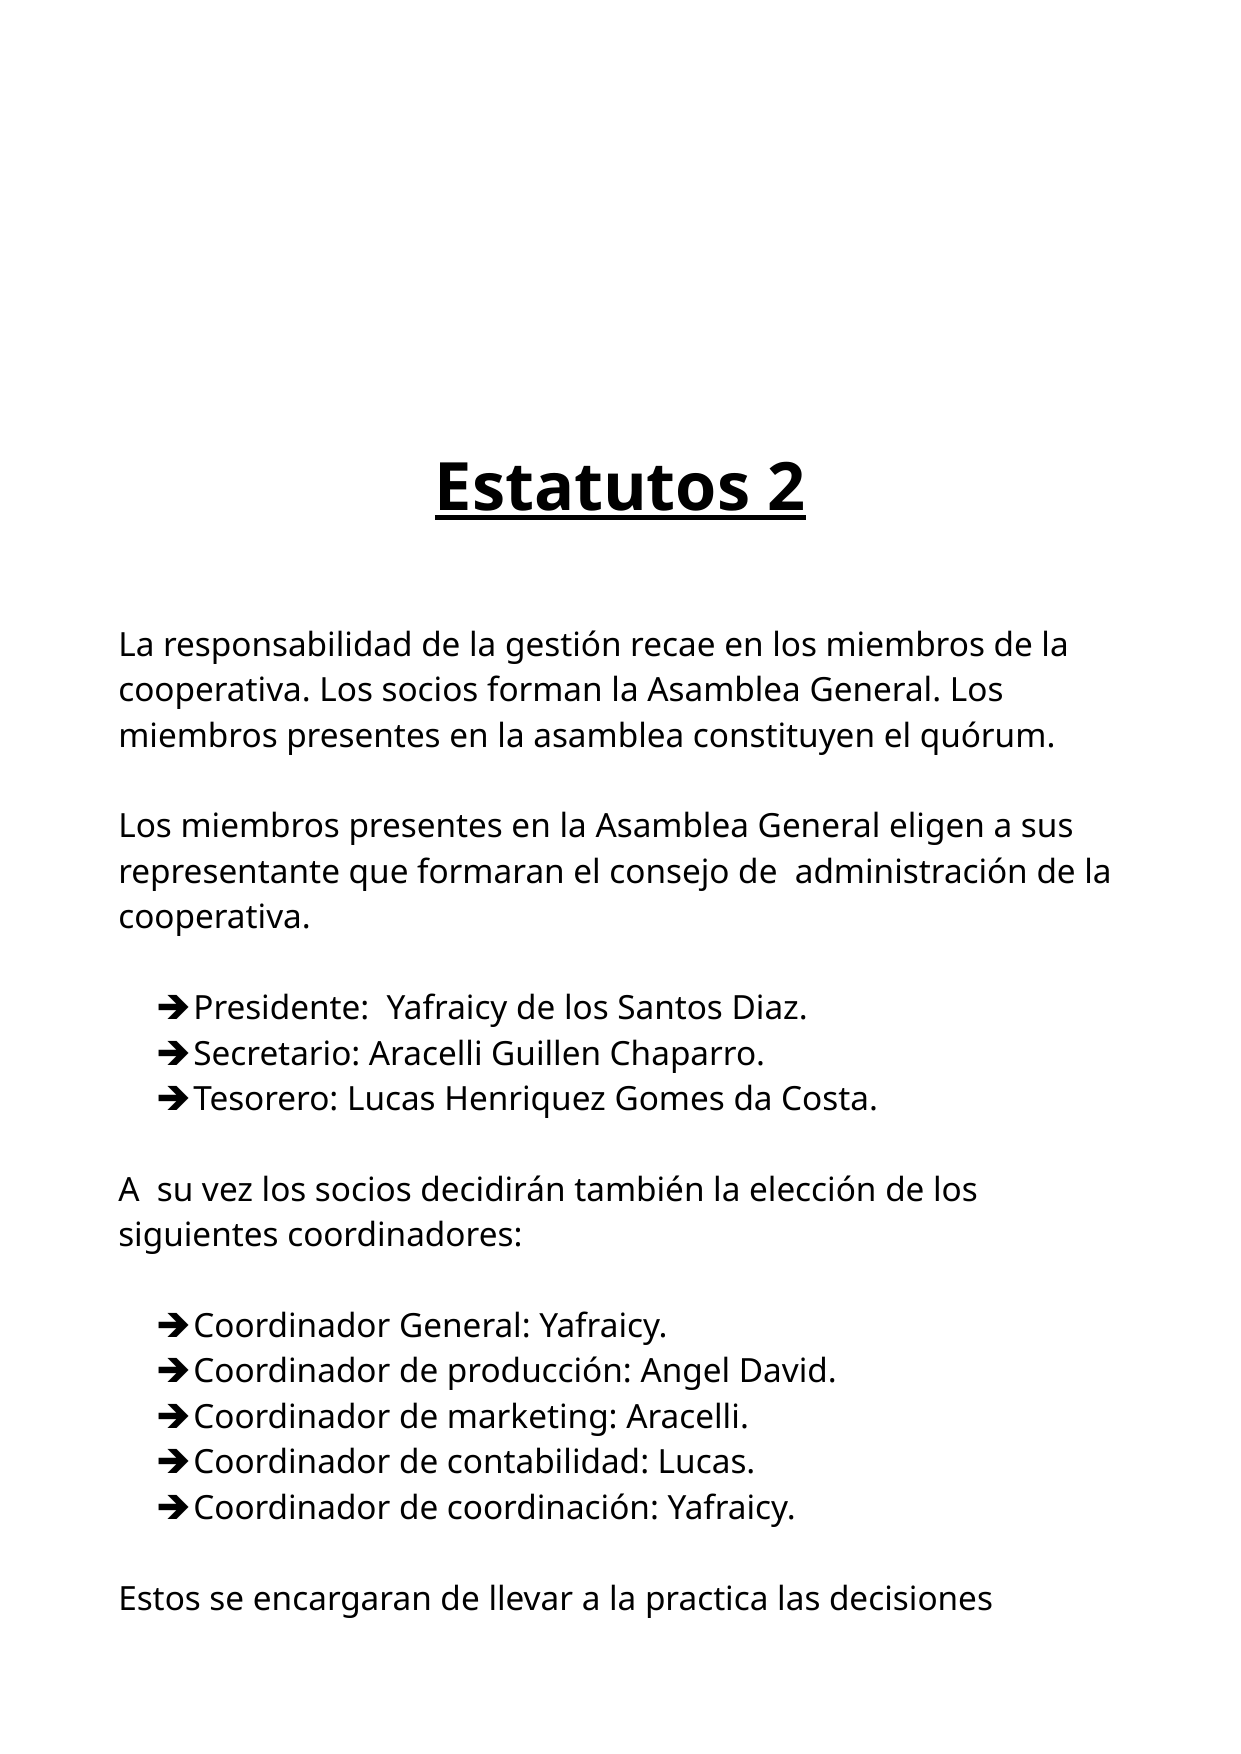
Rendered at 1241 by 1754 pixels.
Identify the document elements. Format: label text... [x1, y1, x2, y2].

text Los miembros presentes en la Asamblea General eligen a sus representante que formaran el consejo de administración de la cooperativa. [118, 802, 1122, 938]
text A su vez los socios decidirán también la elección de los siguientes coordinadores: [118, 1166, 1122, 1256]
list Coordinador General: Yafraicy. [156, 1302, 1122, 1347]
list Coordinador de marketing: Aracelli. [156, 1393, 1122, 1438]
text La responsabilidad de la gestión recae en los miembros de la cooperativa. Los socios forman la Asamblea General. Los miembros presentes en la asamblea constituyen el quórum. [118, 621, 1122, 757]
list Coordinador de contabilidad: Lucas. [156, 1438, 1122, 1483]
list Presidente: Yafraicy de los Santos Diaz. [156, 984, 1122, 1029]
list Secretario: Aracelli Guillen Chaparro. [156, 1029, 1122, 1075]
list Tesorero: Lucas Henriquez Gomes da Costa. [156, 1075, 1122, 1120]
list Coordinador de producción: Angel David. [156, 1347, 1122, 1393]
list Coordinador de coordinación: Yafraicy. [156, 1483, 1122, 1529]
text Estatutos 2 [118, 439, 1122, 530]
text Estos se encargaran de llevar a la practica las decisiones [118, 1574, 1122, 1620]
